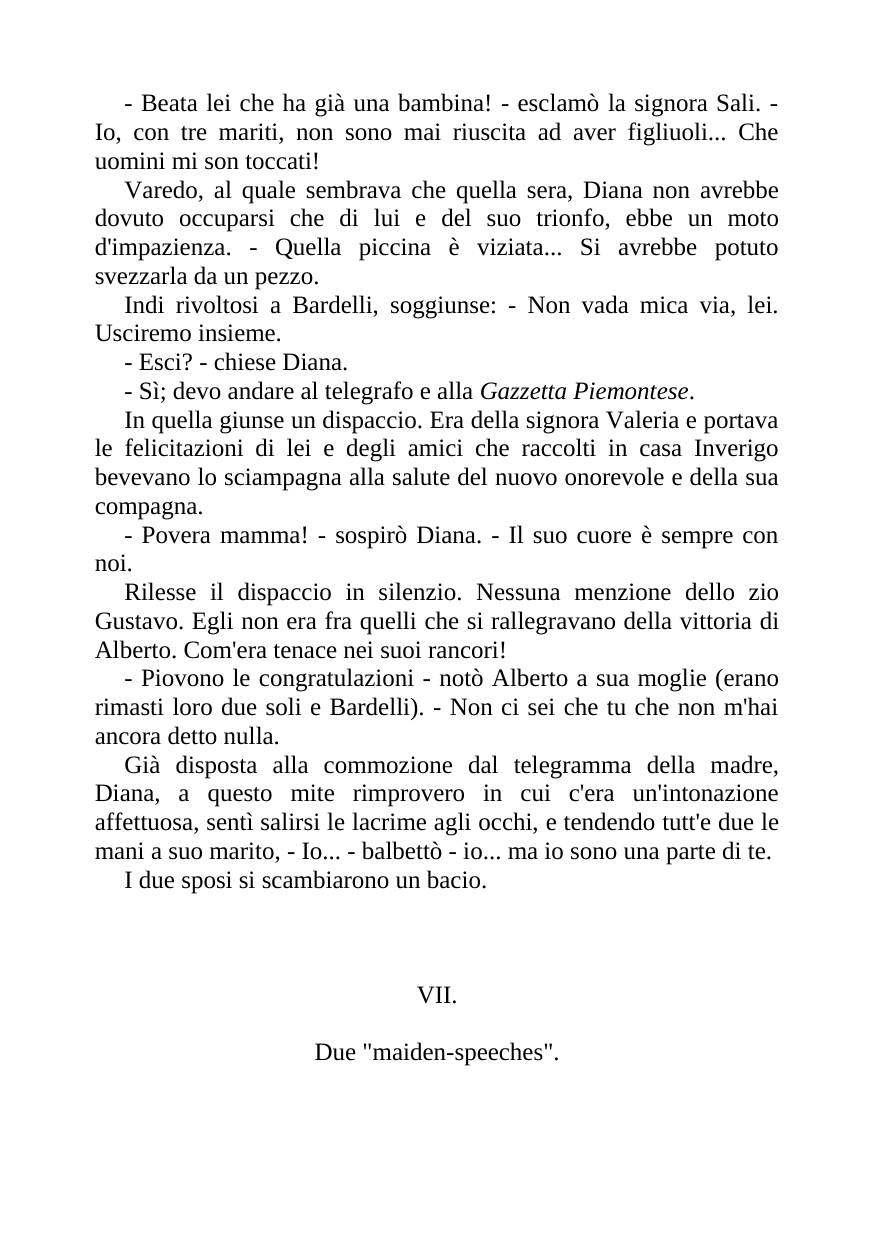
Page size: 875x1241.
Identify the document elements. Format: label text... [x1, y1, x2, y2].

text Due "maiden-speeches". [94, 1037, 779, 1066]
text Rilesse il dispaccio in silenzio. Nessuna menzione dello zio Gustavo. Egli non era fra quelli che si rallegravano della vittoria di Alberto. Com'era tenace nei suoi rancori! [94, 577, 779, 663]
text - Esci? - chiese Diana. [94, 347, 779, 376]
text In quella giunse un dispaccio. Era della signora Valeria e portava le felicitazioni di lei e degli amici che raccolti in casa Inverigo bevevano lo sciampagna alla salute del nuovo onorevole e della sua compagna. [94, 405, 779, 520]
text VII. [94, 980, 779, 1008]
text I due sposi si scambiarono un bacio. [94, 865, 779, 893]
text Indi rivoltosi a Bardelli, soggiunse: - Non vada mica via, lei. Usciremo insieme. [94, 290, 779, 347]
text - Sì; devo andare al telegrafo e alla Gazzetta Piemontese. [94, 376, 779, 405]
text Varedo, al quale sembrava che quella sera, Diana non avrebbe dovuto occuparsi che di lui e del suo trionfo, ebbe un moto d'impazienza. - Quella piccina è viziata... Si avrebbe potuto svezzarla da un pezzo. [94, 175, 779, 290]
text - Beata lei che ha già una bambina! - esclamò la signora Sali. - Io, con tre mariti, non sono mai riuscita ad aver figliuoli... Che uomini mi son toccati! [94, 88, 779, 175]
text - Povera mamma! - sospirò Diana. - Il suo cuore è sempre con noi. [94, 520, 779, 577]
text - Piovono le congratulazioni - notò Alberto a sua moglie (erano rimasti loro due soli e Bardelli). - Non ci sei che tu che non m'hai ancora detto nulla. [94, 663, 779, 750]
text Già disposta alla commozione dal telegramma della madre, Diana, a questo mite rimprovero in cui c'era un'intonazione affettuosa, sentì salirsi le lacrime agli occhi, e tendendo tutt'e due le mani a suo marito, - Io... - balbettò - io... ma io sono una parte di te. [94, 750, 779, 865]
